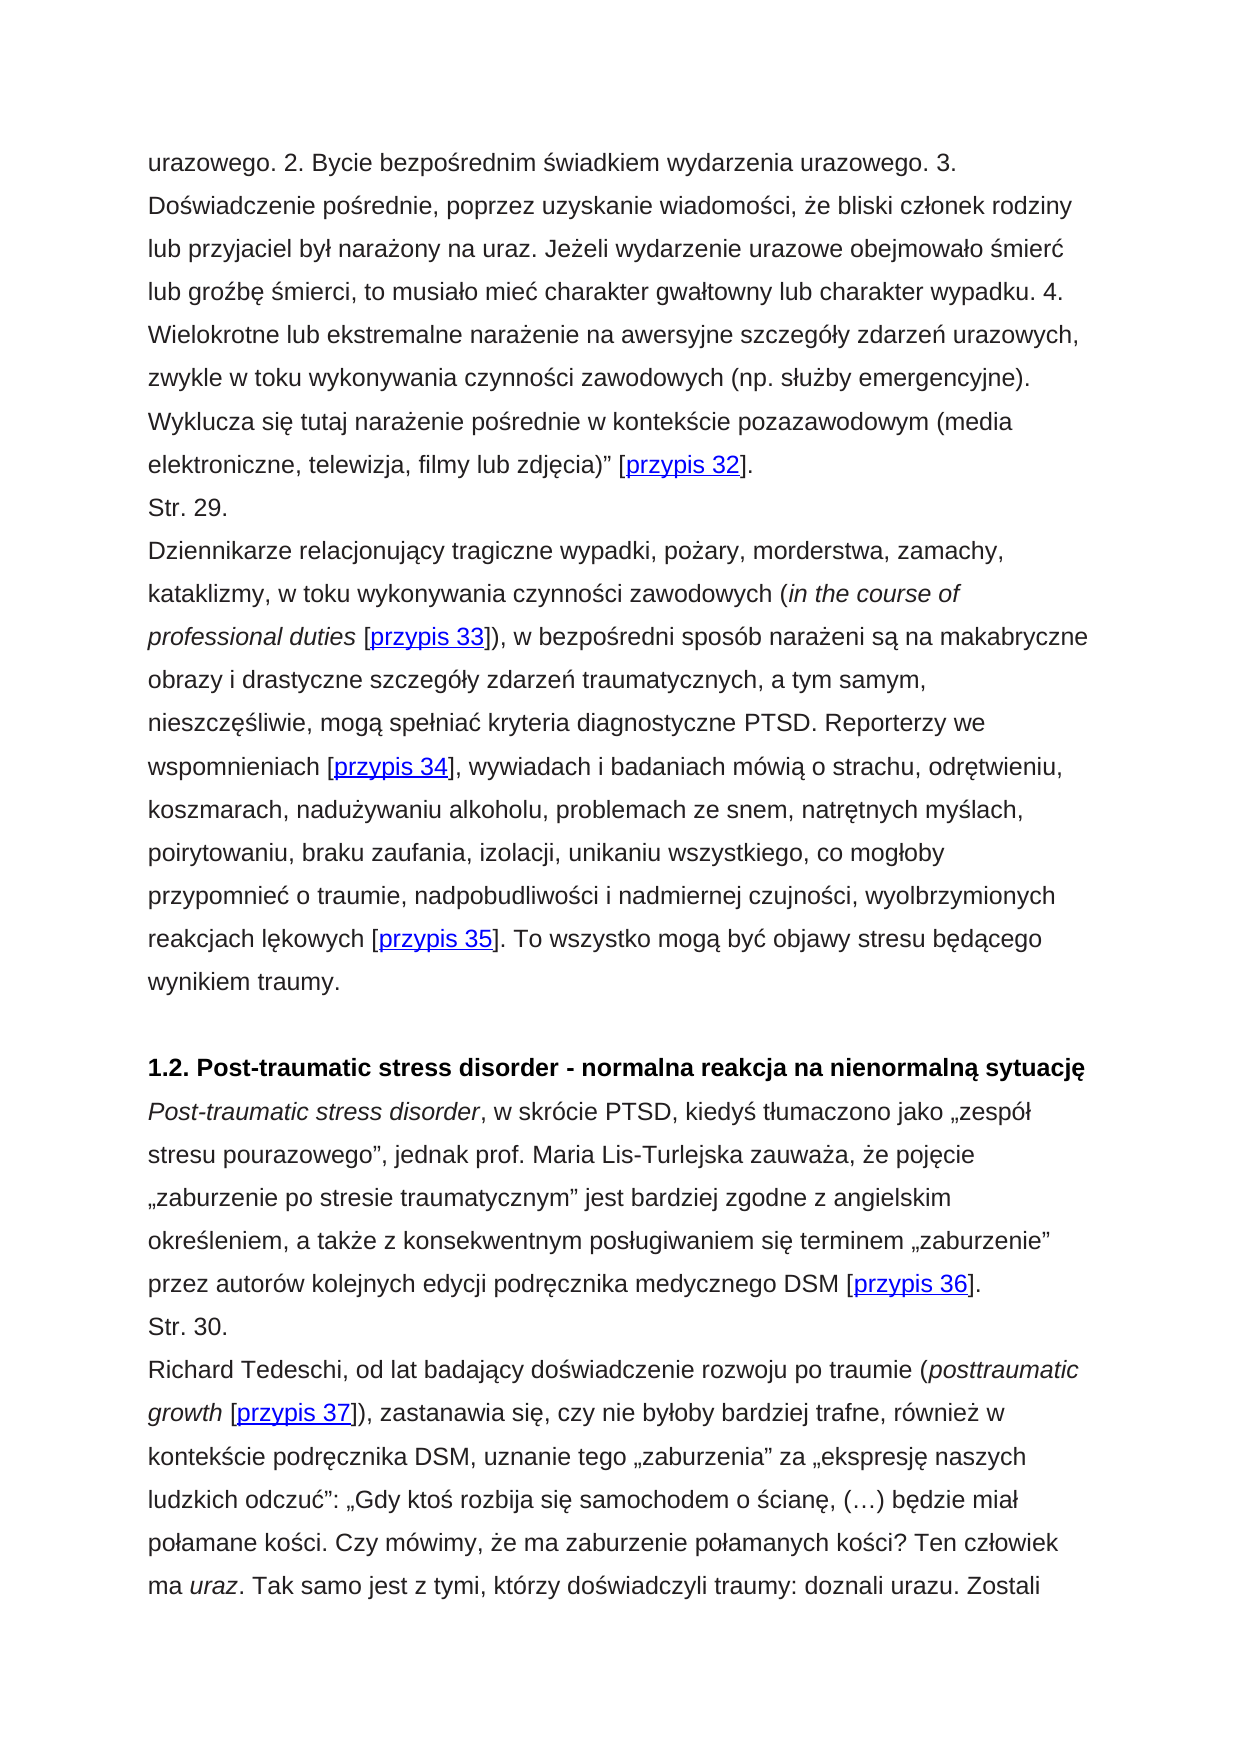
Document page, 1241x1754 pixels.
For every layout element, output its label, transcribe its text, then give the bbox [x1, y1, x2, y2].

text Post-traumatic stress disorder, w skrócie PTSD, kiedyś tłumaczono jako „zespół stresu pourazowego”, jednak prof. Maria Lis-Turlejska zauważa, że pojęcie „zaburzenie po stresie traumatycznym” jest bardziej zgodne z angielskim określeniem, a także z konsekwentnym posługiwaniem się terminem „zaburzenie” przez autorów kolejnych edycji podręcznika medycznego DSM [przypis 36]. [148, 1096, 1092, 1298]
text Dziennikarze relacjonujący tragiczne wypadki, pożary, morderstwa, zamachy, kataklizmy, w toku wykonywania czynności zawodowych (in the course of professional duties [przypis 33]), w bezpośredni sposób narażeni są na makabryczne obrazy i drastyczne szczegóły zdarzeń traumatycznych, a tym samym, nieszczęśliwie, mogą spełniać kryteria diagnostyczne PTSD. Reporterzy we wspomnieniach [przypis 34], wywiadach i badaniach mówią o strachu, odrętwieniu, koszmarach, nadużywaniu alkoholu, problemach ze snem, natrętnych myślach, poirytowaniu, braku zaufania, izolacji, unikaniu wszystkiego, co mogłoby przypomnieć o traumie, nadpobudliwości i nadmiernej czujności, wyolbrzymionych reakcjach lękowych [przypis 35]. To wszystko mogą być objawy stresu będącego wynikiem traumy. [148, 536, 1092, 996]
text Str. 30. [148, 1312, 1092, 1341]
subtitle 1.2. Post-traumatic stress disorder - normalna reakcja na nienormalną sytuację [148, 1053, 1092, 1082]
text Richard Tedeschi, od lat badający doświadczenie rozwoju po traumie (posttraumatic growth [przypis 37]), zastanawia się, czy nie byłoby bardziej trafne, również w kontekście podręcznika DSM, uznanie tego „zaburzenia” za „ekspresję naszych ludzkich odczuć”: „Gdy ktoś rozbija się samochodem o ścianę, (…) będzie miał połamane kości. Czy mówimy, że ma zaburzenie połamanych kości? Ten człowiek ma uraz. Tak samo jest z tymi, którzy doświadczyli traumy: doznali urazu. Zostali [148, 1355, 1092, 1599]
text Str. 29. [148, 493, 1092, 521]
text urazowego. 2. Bycie bezpośrednim świadkiem wydarzenia urazowego. 3. Doświadczenie pośrednie, poprzez uzyskanie wiadomości, że bliski członek rodziny lub przyjaciel był narażony na uraz. Jeżeli wydarzenie urazowe obejmowało śmierć lub groźbę śmierci, to musiało mieć charakter gwałtowny lub charakter wypadku. 4. Wielokrotne lub ekstremalne narażenie na awersyjne szczegóły zdarzeń urazowych, zwykle w toku wykonywania czynności zawodowych (np. służby emergencyjne). Wyklucza się tutaj narażenie pośrednie w kontekście pozazawodowym (media elektroniczne, telewizja, filmy lub zdjęcia)” [przypis 32]. [148, 148, 1092, 478]
